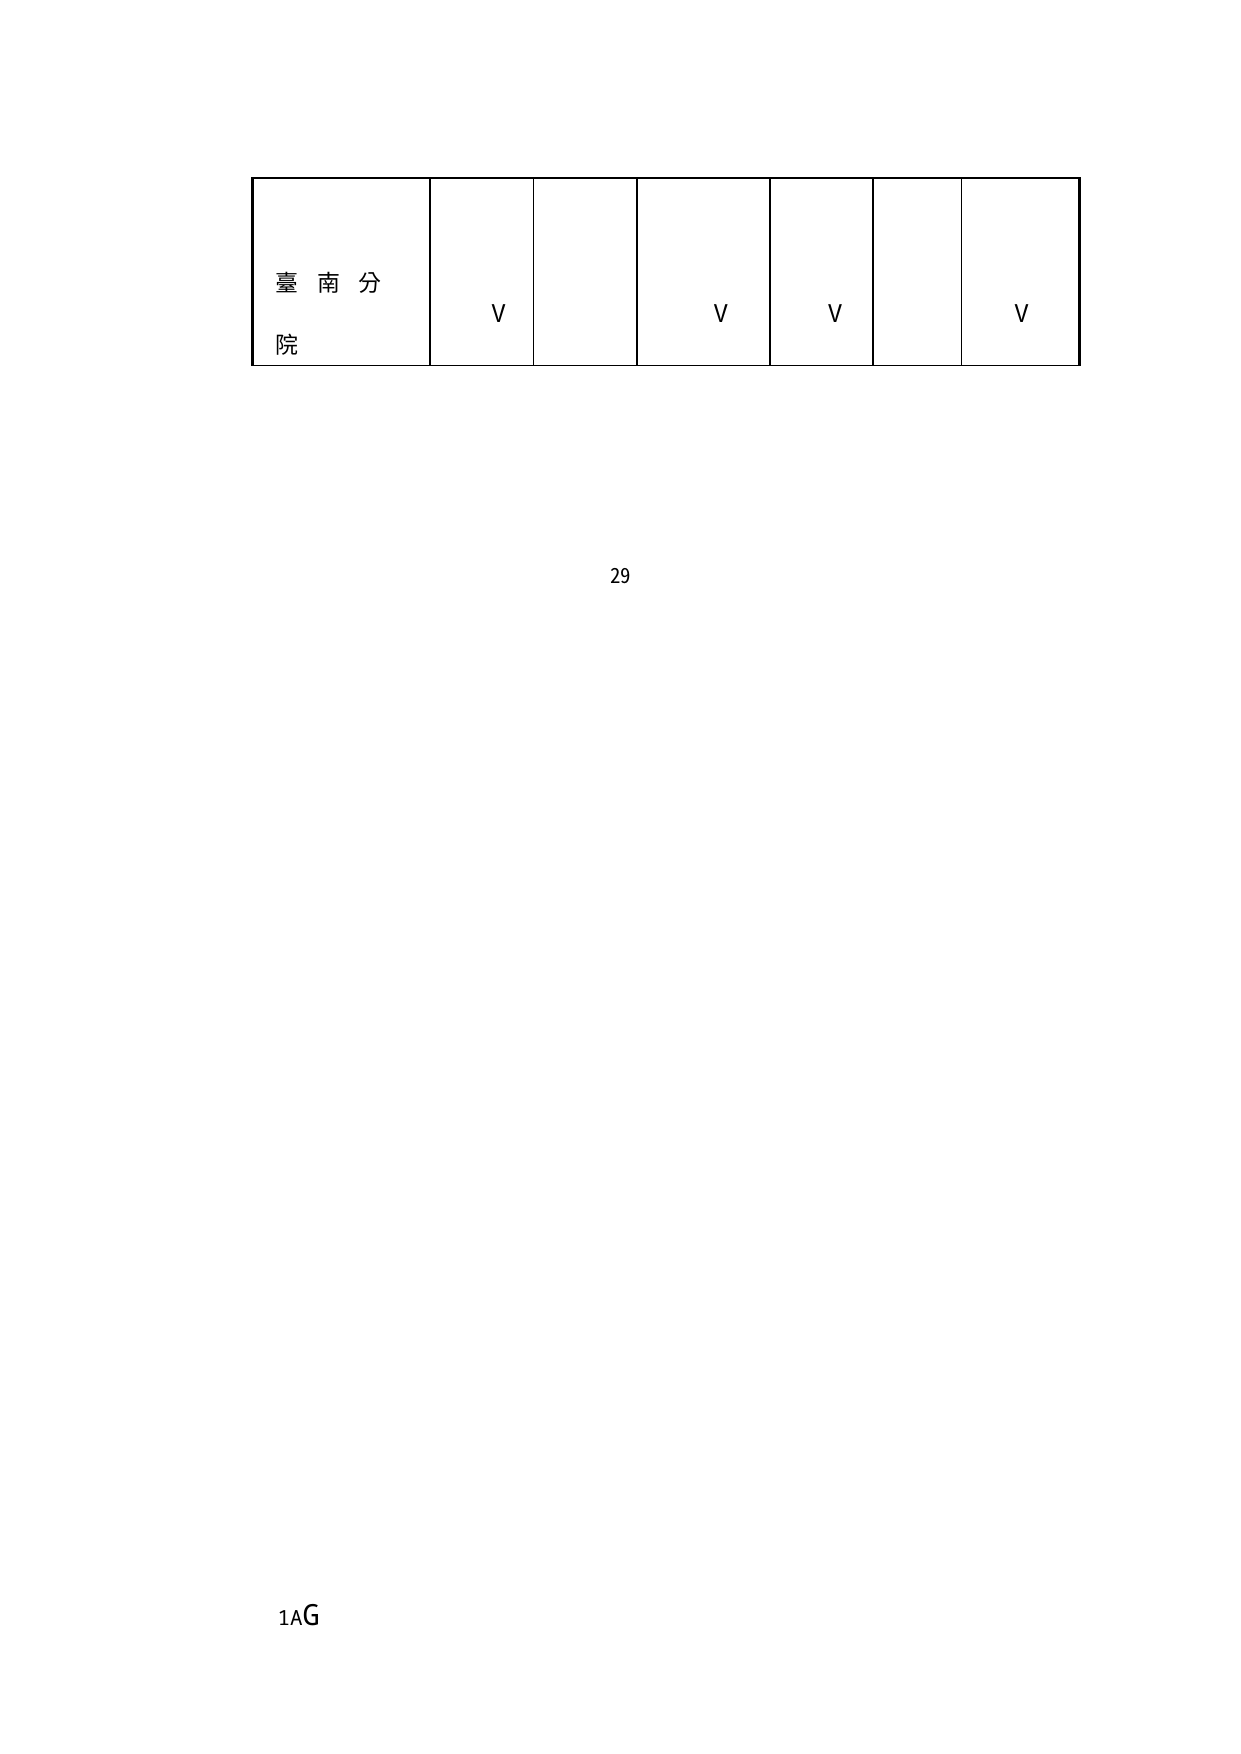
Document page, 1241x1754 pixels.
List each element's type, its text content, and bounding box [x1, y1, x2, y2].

table_cell V [431, 179, 533, 365]
table_cell [534, 179, 636, 365]
table_cell V [638, 179, 769, 365]
table_cell [874, 179, 961, 365]
table_cell 臺南分院 [254, 179, 429, 365]
table_cell V [771, 179, 872, 365]
table_cell V [962, 179, 1078, 365]
